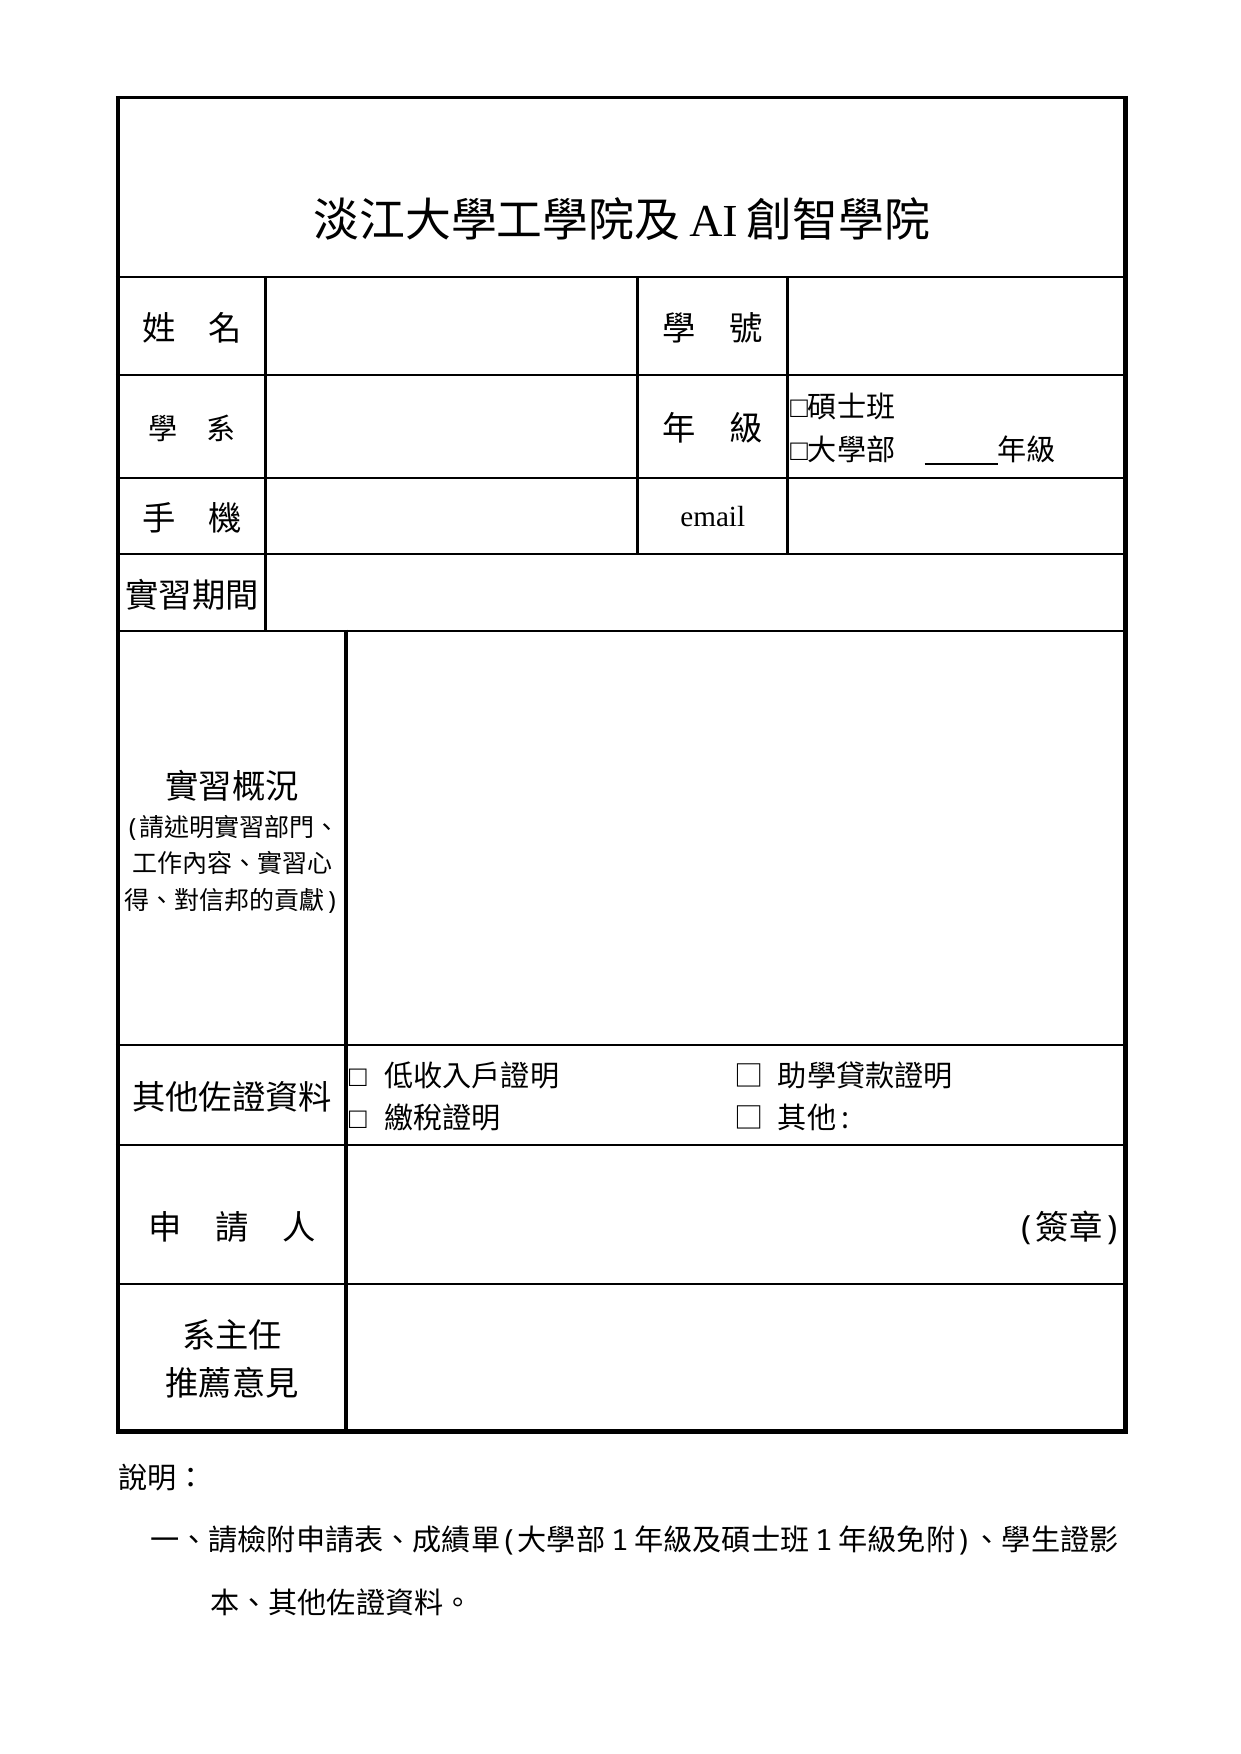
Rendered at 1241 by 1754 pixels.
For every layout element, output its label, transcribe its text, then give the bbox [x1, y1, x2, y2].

table_cell 手 機 [120, 479, 264, 553]
table_cell 年 級 [639, 376, 786, 477]
table_cell □碩士班 □大學部 年級 [789, 376, 1123, 477]
table_cell 申 請 人 [120, 1146, 344, 1283]
table_cell [267, 555, 1123, 629]
table_cell [267, 479, 636, 553]
table_cell 實習期間 [120, 555, 264, 629]
table_cell [267, 376, 636, 477]
table_cell 學 系 [120, 376, 264, 477]
table_cell 系主任 推薦意見 [120, 1285, 344, 1429]
table_cell [789, 278, 1123, 373]
table_cell (簽章) [348, 1285, 1123, 1429]
table_header 淡江大學工學院及AI創智學院 『信邦公司實習獎學金』申請表 [120, 99, 1123, 276]
table_cell (簽章) [348, 1146, 1123, 1283]
text 一、請檢附申請表、成績單(大學部1年級及碩士班1年級免附)、學生證影本、其他佐證資料。 [150, 1497, 1122, 1622]
table_cell 實習概況 (請述明實習部門、工作內容、實習心得、對信邦的貢獻) [120, 632, 344, 1044]
table_cell □ 低收入戶證明 □ 助學貸款證明 □ 繳稅證明 □ 其他: [348, 1046, 1123, 1143]
table_cell email [639, 479, 786, 553]
table_cell [348, 632, 1123, 1044]
table_cell 姓 名 [120, 278, 264, 373]
text 說明： [118, 1434, 1122, 1497]
table_cell 其他佐證資料 [120, 1046, 344, 1143]
table_cell 學 號 [639, 278, 786, 373]
table_cell [789, 479, 1123, 553]
table_cell [267, 278, 636, 373]
